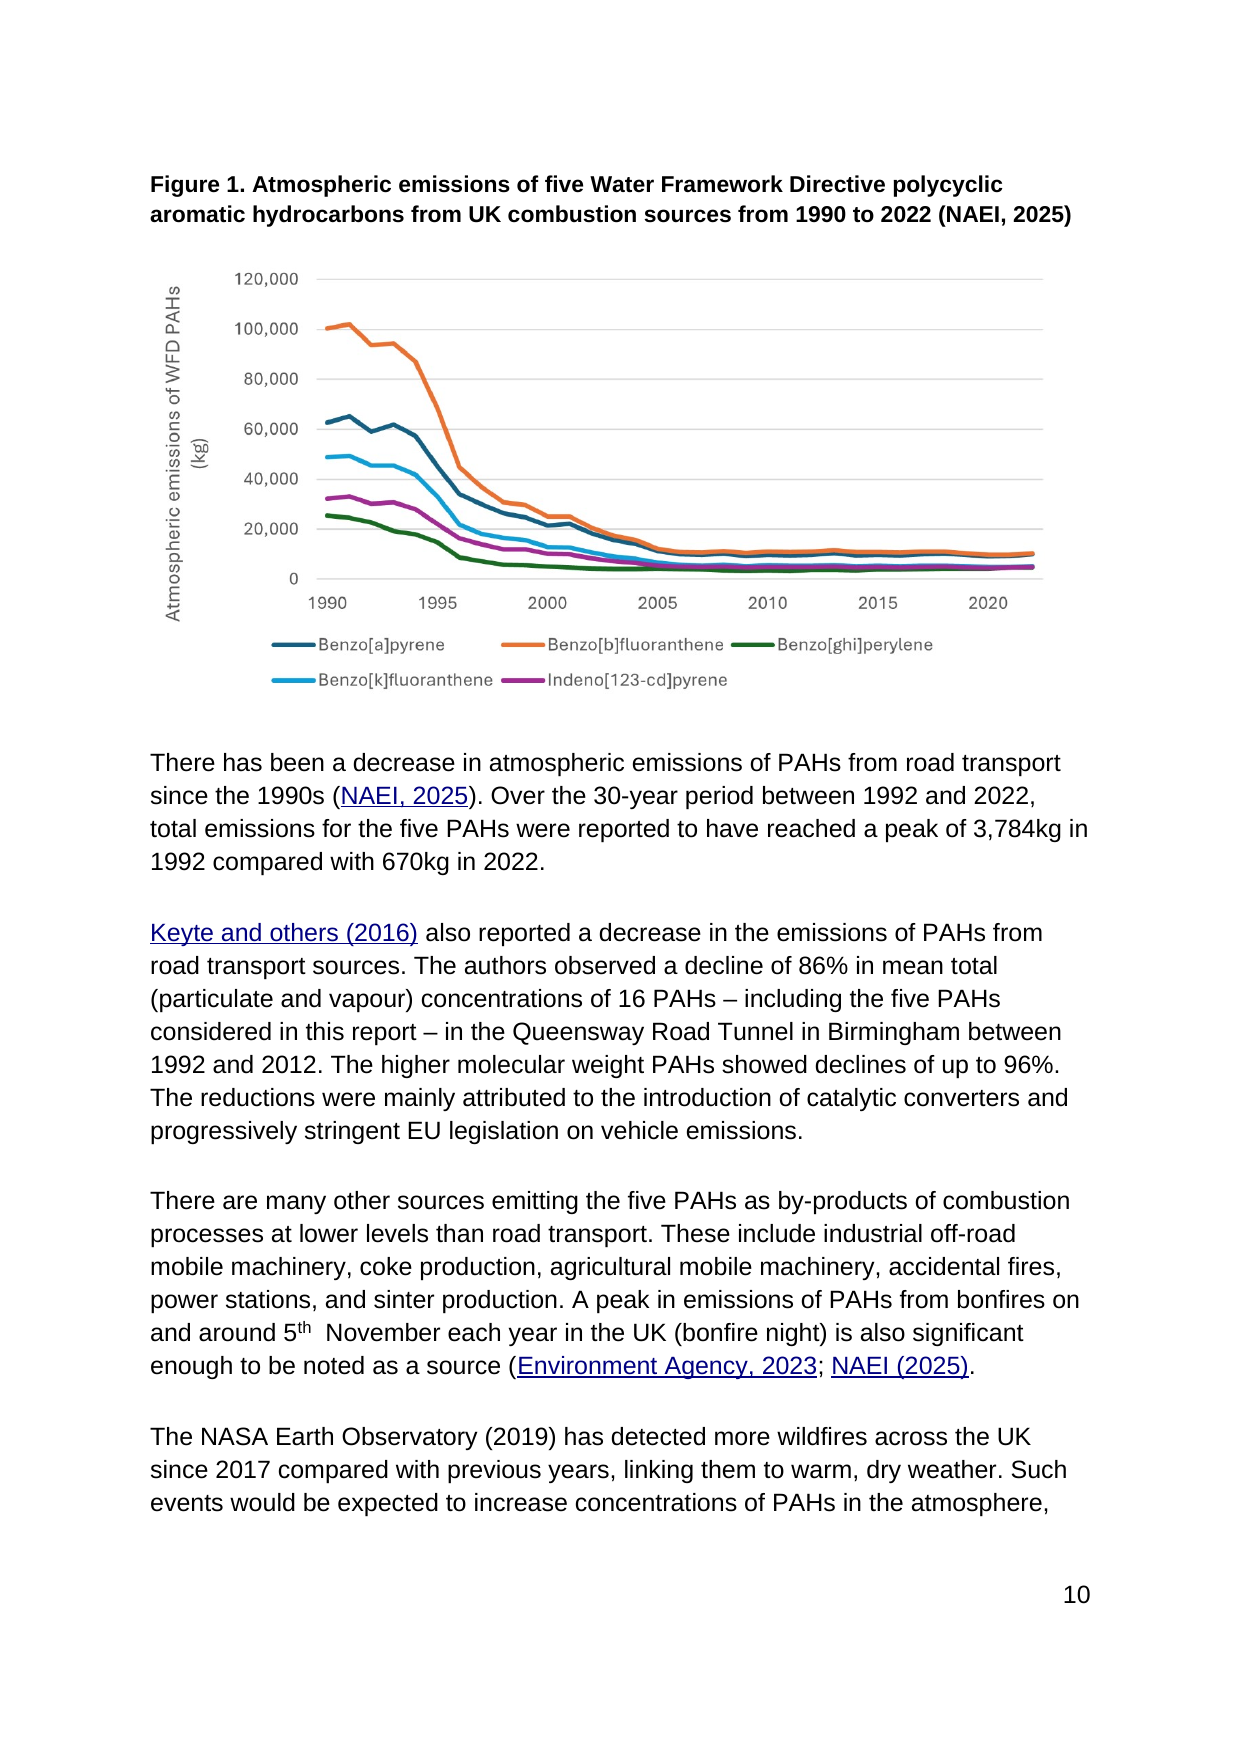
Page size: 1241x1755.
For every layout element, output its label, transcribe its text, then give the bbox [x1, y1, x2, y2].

text There are many other sources emitting the five PAHs as by-products of combustion processes at lower levels than road transport. These include industrial off-road mobile machinery, coke production, agricultural mobile machinery, accidental fires, power stations, and sinter production. A peak in emissions of PAHs from bonfires on and around 5th November each year in the UK (bonfire night) is also significant enough to be noted as a source (Environment Agency, 2023; NAEI (2025). [150, 1186, 1090, 1380]
text There has been a decrease in atmospheric emissions of PAHs from road transport since the 1990s (NAEI, 2025). Over the 30-year period between 1992 and 2022, total emissions for the five PAHs were reported to have reached a peak of 3,784kg in 1992 compared with 670kg in 2022. [150, 748, 1090, 876]
text The NASA Earth Observatory (2019) has detected more wildfires across the UK since 2017 compared with previous years, linking them to warm, dry weather. Such events would be expected to increase concentrations of PAHs in the atmosphere, [150, 1422, 1090, 1517]
text Keyte and others (2016) also reported a decrease in the emissions of PAHs from road transport sources. The authors observed a decline of 86% in mean total (particulate and vapour) concentrations of 16 PAHs – including the five PAHs considered in this report – in the Queensway Road Tunnel in Birmingham between 1992 and 2012. The higher molecular weight PAHs showed declines of up to 96%. The reductions were mainly attributed to the introduction of catalytic converters and progressively stringent EU legislation on vehicle emissions. [150, 918, 1090, 1144]
subtitle Figure 1. Atmospheric emissions of five Water Framework Directive polycyclic aromatic hydrocarbons from UK combustion sources from 1990 to 2022 (NAEI, 2025) [150, 171, 1090, 227]
